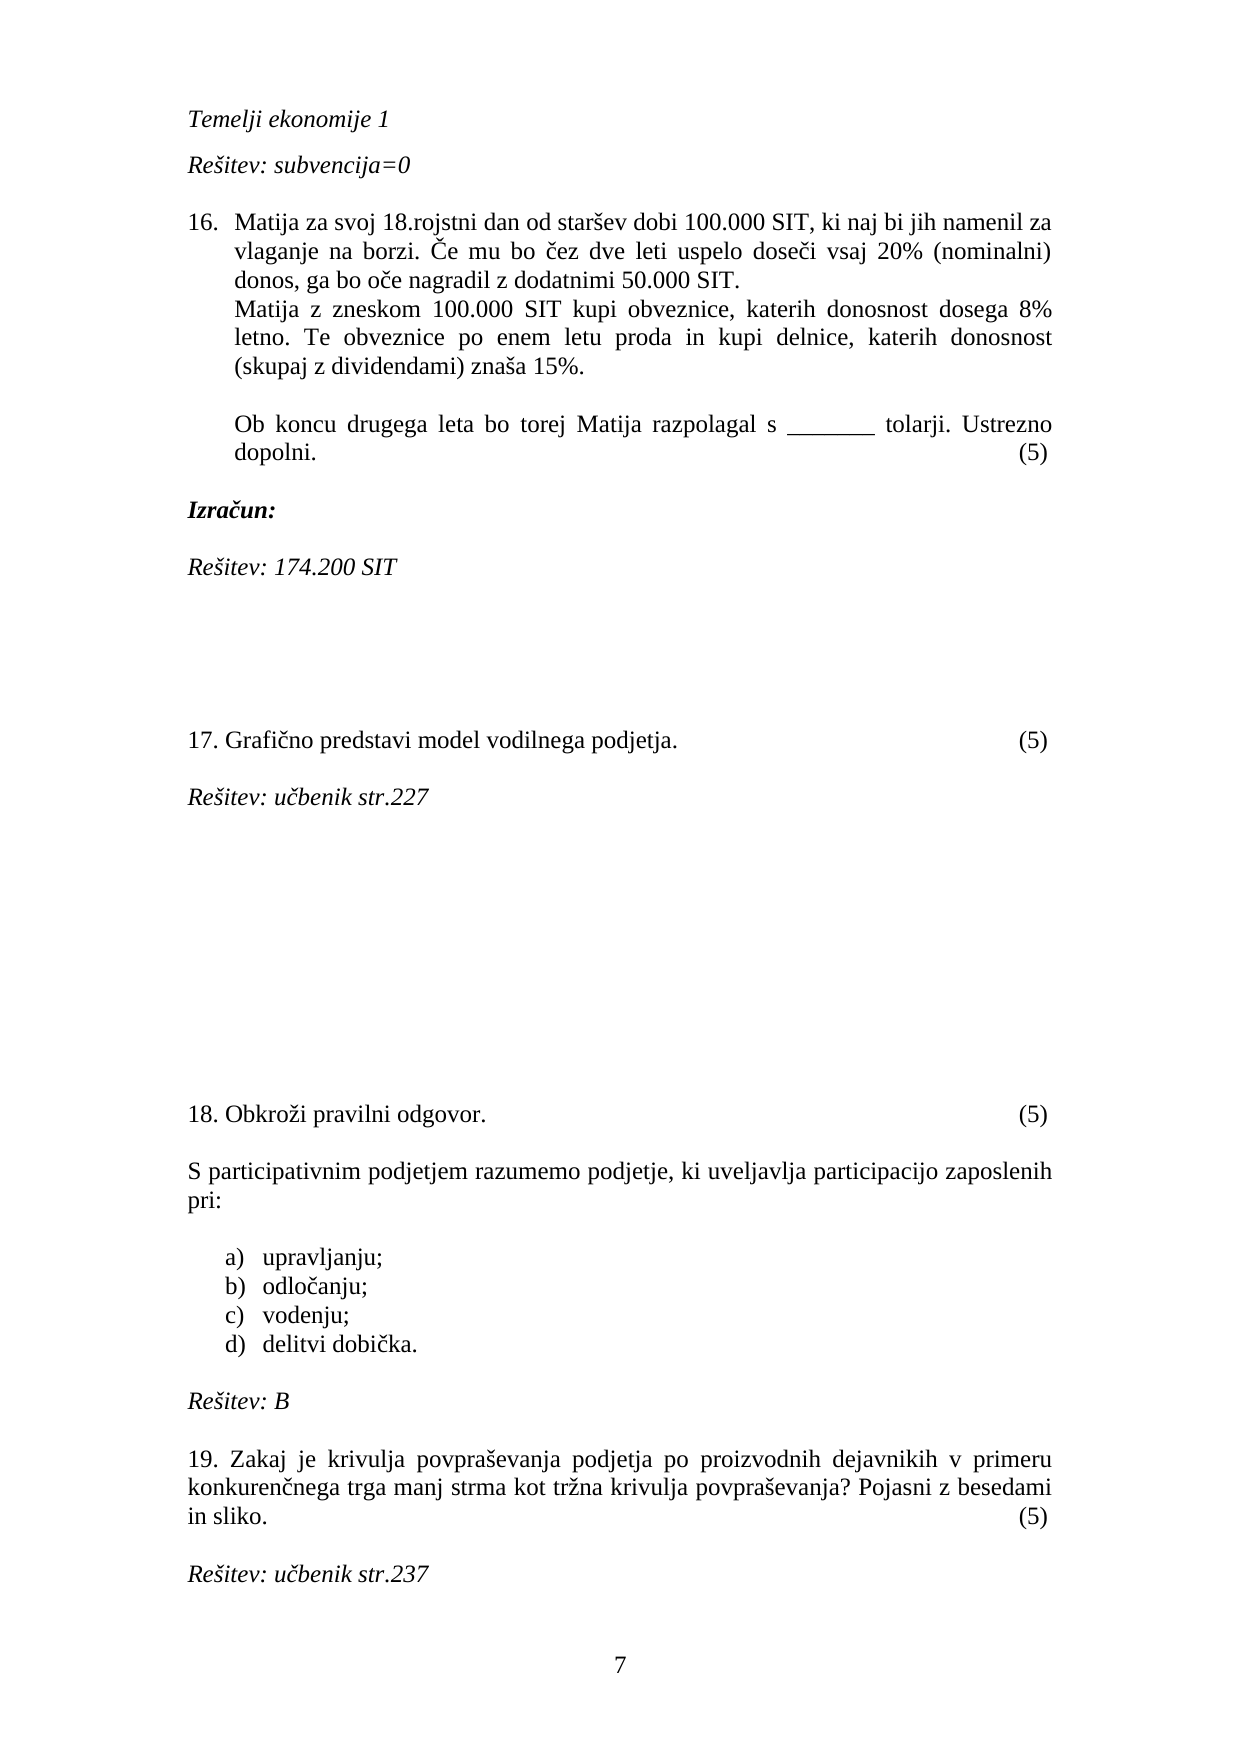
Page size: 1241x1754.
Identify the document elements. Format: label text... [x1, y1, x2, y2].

text Matija z zneskom 100.000 SIT kupi obveznice, katerih donosnost dosega 8% letno. Te obveznice po enem letu proda in kupi delnice, katerih donosnost (skupaj z dividendami) znaša 15%. [234, 294, 1053, 380]
text Rešitev: B [187, 1386, 1053, 1415]
text 17. Grafično predstavi model vodilnega podjetja. (5) [187, 725, 1053, 754]
list odločanju; [225, 1271, 1053, 1300]
text Rešitev: učbenik str.227 [187, 782, 1053, 811]
text Ob koncu drugega leta bo torej Matija razpolagal s _______ tolarji. Ustrezno dopolni. (5) [234, 409, 1053, 466]
text 16. Matija za svoj 18.rojstni dan od staršev dobi 100.000 SIT, ki naj bi jih namenil za vlaganje na borzi. Če mu bo čez dve leti uspelo doseči vsaj 20% (nominalni) donos, ga bo oče nagradil z dodatnimi 50.000 SIT. [187, 207, 1053, 294]
text Izračun: [187, 495, 1053, 524]
subtitle Rešitev: 174.200 SIT [187, 552, 1053, 581]
subtitle Rešitev: subvencija=0 [187, 150, 1053, 179]
list delitvi dobička. [225, 1329, 1053, 1357]
text 19. Zakaj je krivulja povpraševanja podjetja po proizvodnih dejavnikih v primeru konkurenčnega trga manj strma kot tržna krivulja povpraševanja? Pojasni z besedami in sliko. (5) [187, 1444, 1053, 1530]
list vodenju; [225, 1300, 1053, 1329]
text S participativnim podjetjem razumemo podjetje, ki uveljavlja participacijo zaposlenih pri: [187, 1156, 1053, 1214]
text Rešitev: učbenik str.237 [187, 1559, 1053, 1587]
text 18. Obkroži pravilni odgovor. (5) [187, 1099, 1053, 1127]
list upravljanju; [225, 1242, 1053, 1271]
